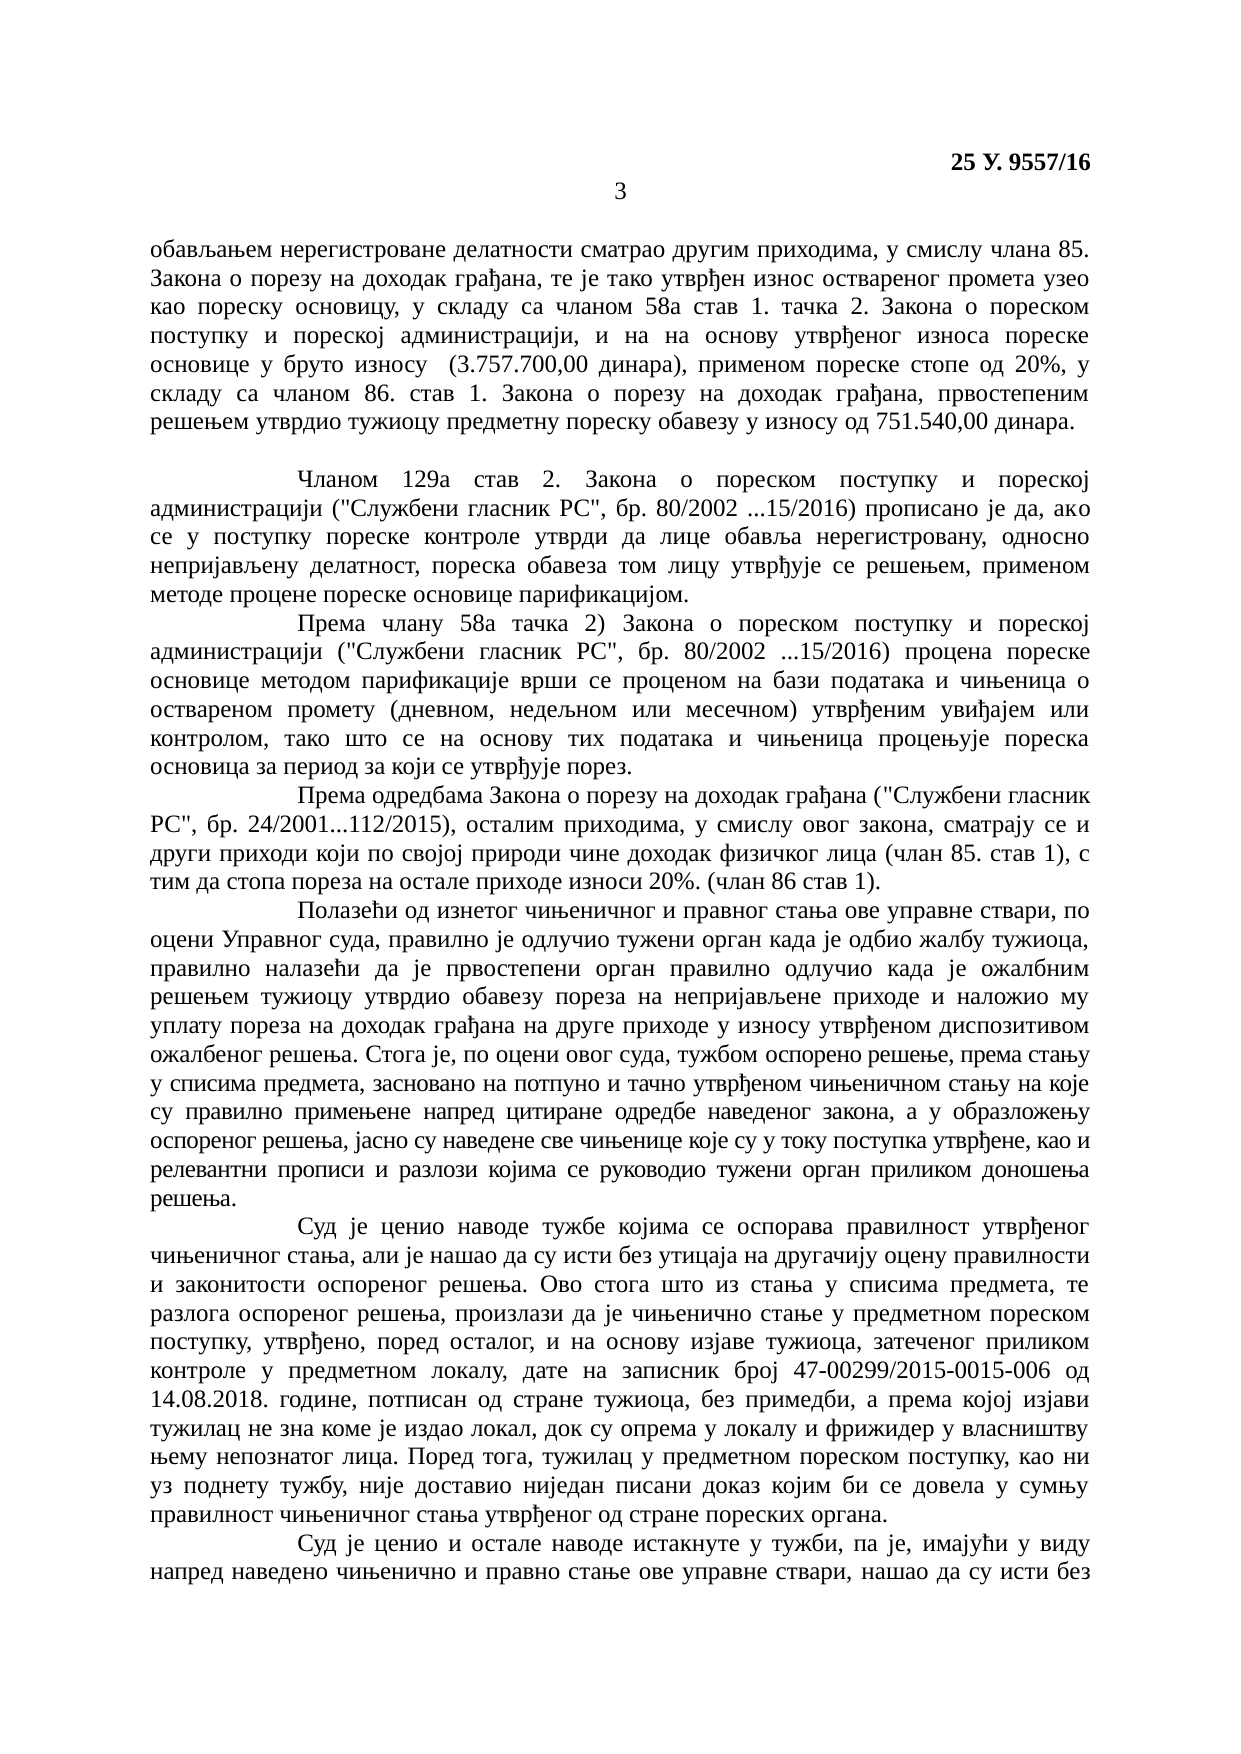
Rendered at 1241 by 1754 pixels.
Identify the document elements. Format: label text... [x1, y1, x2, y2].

text Према члану 58а тачка 2) Закона о пореском поступку и пореској администрацији ("Службени гласник РС", бр. 80/2002 ...15/2016) процена пореске основице методом парификације врши се проценом на бази података и чињеница о оствареном промету (дневном, недељном или месечном) утврђеним увиђајем или контролом, тако што се на основу тих података и чињеница процењује пореска основица за период за који се утврђује порез. [150, 608, 1091, 780]
text Према одредбама Закона о порезу на доходак грађана ("Службени гласник РС", бр. 24/2001...112/2015), осталим приходима, у смислу овог закона, сматрају се и други приходи који по својој природи чине доходак физичког лица (члан 85. став 1), с тим да стопа пореза на остале приходе износи 20%. (члан 86 став 1). [150, 780, 1091, 895]
text Чланом 129а став 2. Закона о пореском поступку и пореској администрацији ("Службени гласник РС", бр. 80/2002 ...15/2016) прописано је да, ако се у поступку пореске контроле утврди да лице обавља нерегистровану, односно непријављену делатност, пореска обавеза том лицу утврђује се решењем, применом методе процене пореске основице парификацијом. [150, 464, 1091, 608]
text обављањем нерегистроване делатности сматрао другим приходима, у смислу члана 85. Закона о порезу на доходак грађана, те је тако утврђен износ оствареног промета узео као пореску основицу, у складу са чланом 58а став 1. тачка 2. Закона о пореском поступку и пореској администрацији, и на на основу утврђеног износа пореске основице у бруто износу (3.757.700,00 динара), применом пореске стопе од 20%, у складу са чланом 86. став 1. Закона о порезу на доходак грађана, првостепеним решењем утврдио тужиоцу предметну пореску обавезу у износу од 751.540,00 динара. [150, 234, 1091, 464]
text Суд је ценио и остале наводе истакнуте у тужби, па је, имајући у виду напред наведено чињенично и правно стање ове управне ствари, нашао да су исти без [150, 1528, 1091, 1585]
text Полазећи од изнетог чињеничног и правног стања ове управне ствари, по оцени Управног суда, правилно је одлучио тужени орган када је одбио жалбу тужиоца, правилно налазећи да је првостепени орган правилно одлучио када је ожалбним решењем тужиоцу утврдио обавезу пореза на непријављене приходе и наложио му уплату пореза на доходак грађана на друге приходе у износу утврђеном диспозитивом ожалбеног решења. Стога је, по оцени овог суда, тужбом оспорено решење, према стању у списима предмета, засновано на потпуно и тачно утврђеном чињеничном стању на које су правилно примењене напред цитиране одредбе наведеног закона, а у образложењу оспореног решења, јасно су наведене све чињенице које су у току поступка утврђене, као и релевантни прописи и разлози којима се руководио тужени орган приликом доношења решења. [150, 895, 1091, 1211]
text Суд је ценио наводе тужбе којима се оспорава правилност утврђеног чињеничног стања, али је нашао да су исти без утицаја на другачију оцену правилности и законитости оспореног решења. Ово стога што из стања у списима предмета, те разлога оспореног решења, произлази да је чињенично стање у предметном пореском поступку, утврђено, поред осталог, и на основу изјаве тужиоца, затеченог приликом контроле у предметном локалу, дате на записник број 47-00299/2015-0015-006 од 14.08.2018. године, потписан од стране тужиоца, без примедби, а према којој изјави тужилац не зна коме је издао локал, док су опрема у локалу и фрижидер у власништву њему непознатог лица. Поред тога, тужилац у предметном пореском поступку, као ни уз поднету тужбу, није доставио ниједан писани доказ којим би се довела у сумњу правилност чињеничног стања утврђеног од стране пореских органа. [150, 1211, 1091, 1528]
